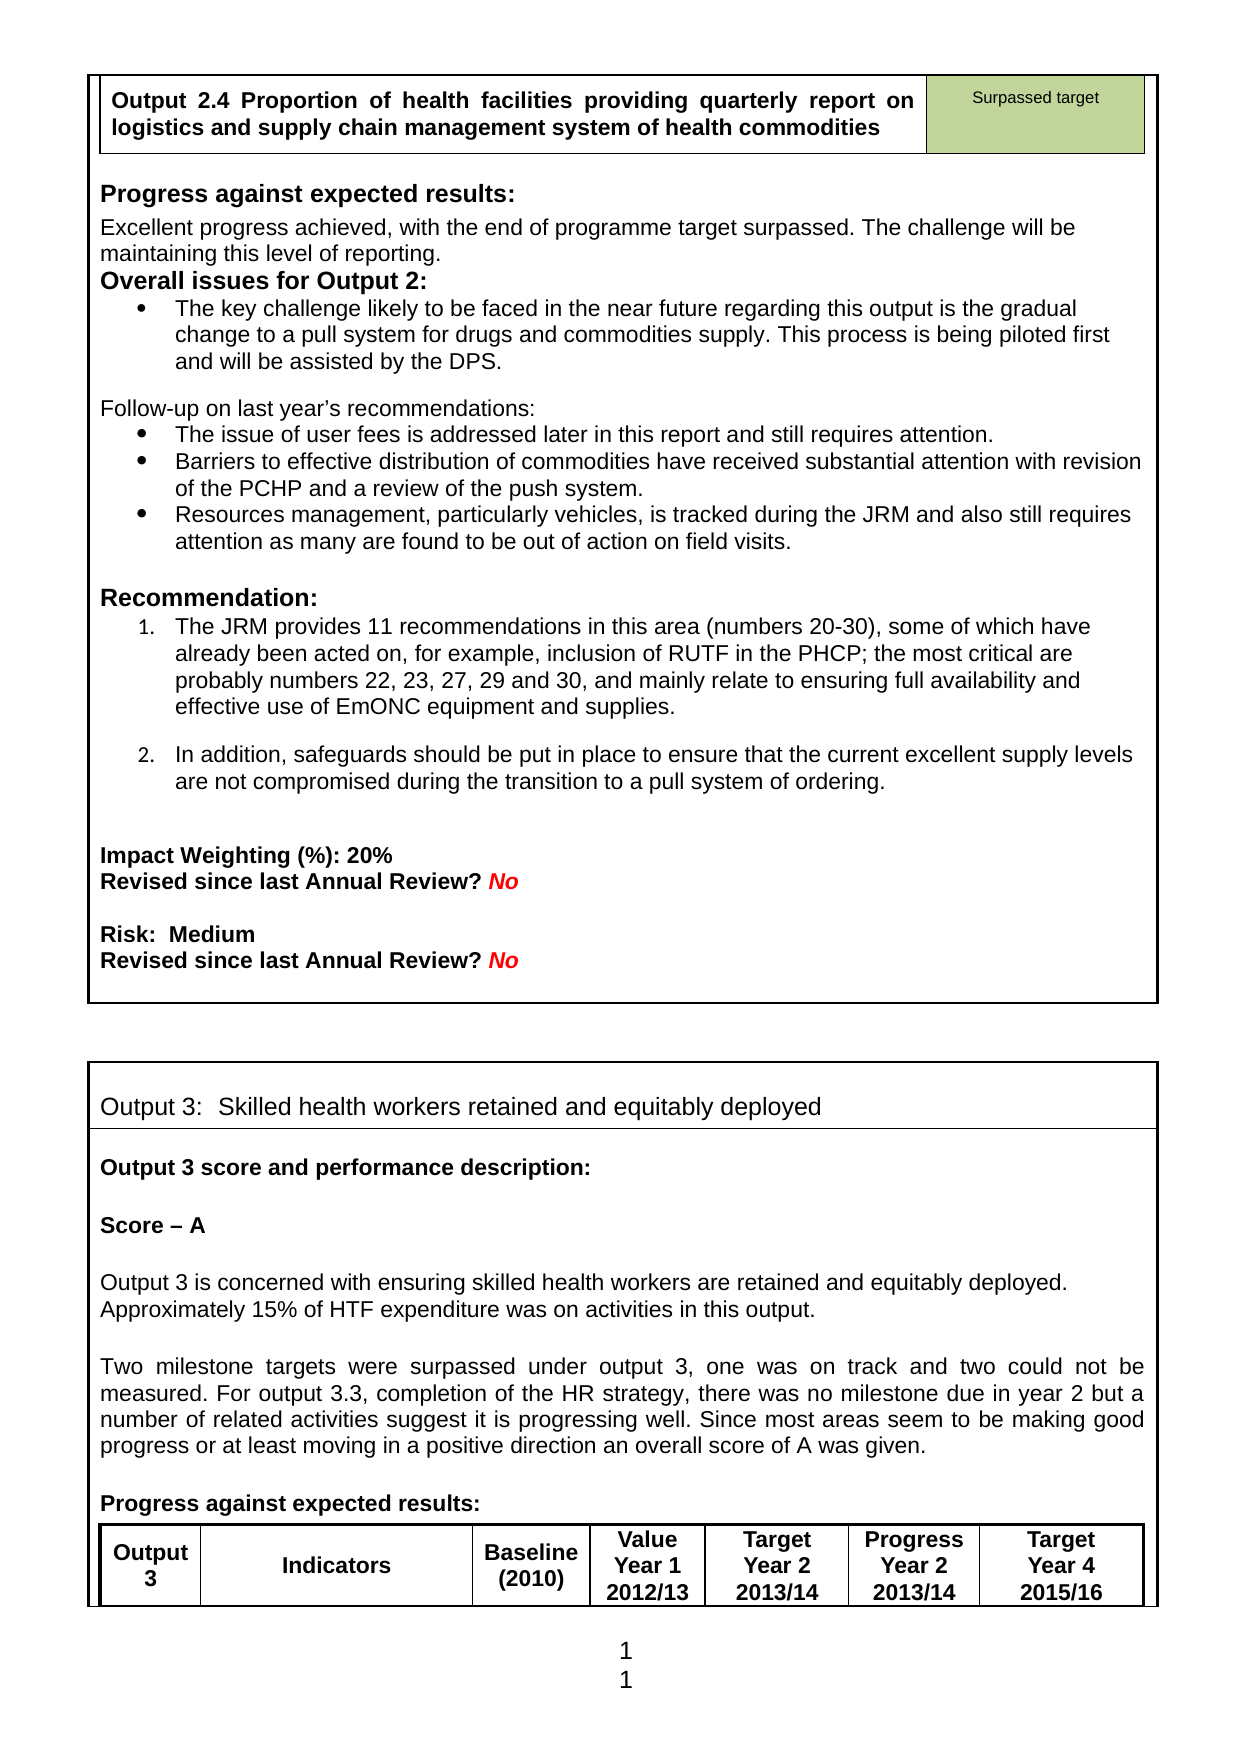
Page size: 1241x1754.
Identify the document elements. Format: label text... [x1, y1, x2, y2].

table_header Progress Year 2 2013/14 [849, 1526, 979, 1605]
table_header Indicators [201, 1526, 472, 1605]
table_cell Progress against expected results: [90, 1465, 1156, 1606]
table_header Target Year 2 2013/14 [706, 1526, 848, 1605]
table_header Baseline (2010) [473, 1526, 589, 1605]
table_header Target Year 4 2015/16 [980, 1526, 1142, 1605]
table_header Value Year 1 2012/13 [591, 1526, 704, 1605]
table_header Output 2.4 Proportion of health facilities providing quarterly report on logistics and supply chain management system of health commodities [101, 76, 926, 153]
table_cell Progress against expected results: Excellent progress achieved, with the end of programme target surpassed. The challenge will be maintaining this level of reporting. Overall issues for Output 2: The key challenge likely to be faced in the near future regarding this output is the gradual change to a pull system for drugs and commodities supply. This process is being piloted first and will be assisted by the DPS. Follow-up on last year’s recommendations: The issue of user fees is addressed later in this report and still requires attention. Barriers to effective distribution of commodities have received substantial attention with revision of the PCHP and a review of the push system. Resources management, particularly vehicles, is tracked during the JRM and also still requires attention as many are found to be out of action on field visits. Recommendation: The JRM provides 11 recommendations in this area (numbers 20-30), some of which have already been acted on, for example, inclusion of RUTF in the PHCP; the most critical are probably numbers 22, 23, 27, 29 and 30, and mainly relate to ensuring full availability and effective use of EmONC equipment and supplies. In addition, safeguards should be put in place to ensure that the current excellent supply levels are not compromised during the transition to a pull system of ordering. Impact Weighting (%): 20% Revised since last Annual Review? No Risk: Medium Revised since last Annual Review? No [90, 76, 1156, 1002]
table_header Output 3: Skilled health workers retained and equitably deployed [90, 1063, 1156, 1128]
table_cell Surpassed target [927, 76, 1144, 153]
table_cell Output 3 score and performance description: Score – A Output 3 is concerned with ensuring skilled health workers are retained and equitably deployed. Approximately 15% of HTF expenditure was on activities in this output. Two milestone targets were surpassed under output 3, one was on track and two could not be measured. For output 3.3, completion of the HR strategy, there was no milestone due in year 2 but a number of related activities suggest it is progressing well. Since most areas seem to be making good progress or at least moving in a positive direction an overall score of A was given. [90, 1129, 1156, 1465]
table_header Output 3 [102, 1526, 200, 1605]
